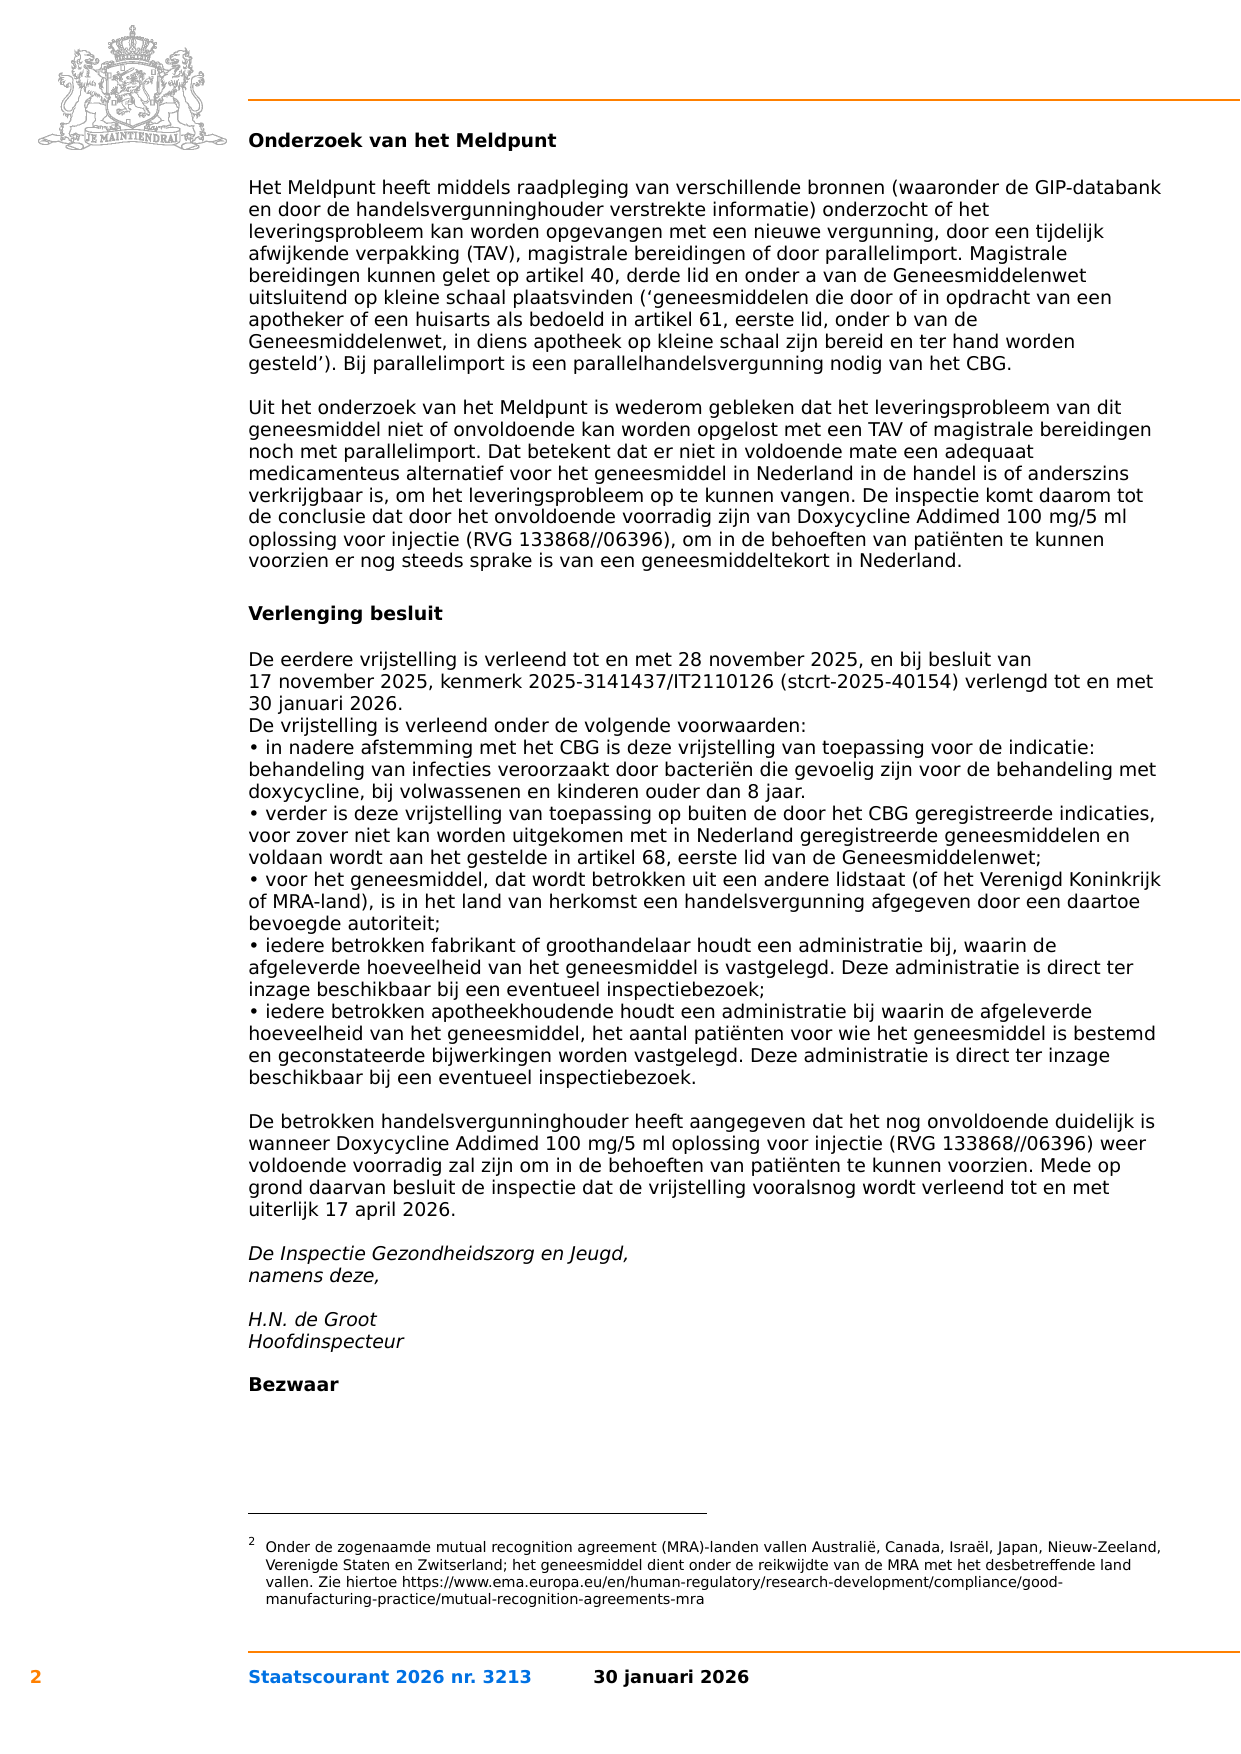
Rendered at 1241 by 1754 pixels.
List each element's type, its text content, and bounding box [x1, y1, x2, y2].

text • voor het geneesmiddel, dat wordt betrokken uit een andere lidstaat (of het Verenigd Koninkrijk of MRA-land), is in het land van herkomst een handelsvergunning afgegeven door een daartoe bevoegde autoriteit; [248, 869, 1163, 935]
text Het Meldpunt heeft middels raadpleging van verschillende bronnen (waaronder de GIP-databank en door de handelsvergunninghouder verstrekte informatie) onderzocht of het leveringsprobleem kan worden opgevangen met een nieuwe vergunning, door een tijdelijk afwijkende verpakking (TAV), magistrale bereidingen of door parallelimport. Magistrale bereidingen kunnen gelet op artikel 40, derde lid en onder a van de Geneesmiddelenwet uitsluitend op kleine schaal plaatsvinden (‘geneesmiddelen die door of in opdracht van een apotheker of een huisarts als bedoeld in artikel 61, eerste lid, onder b van de Geneesmiddelenwet, in diens apotheek op kleine schaal zijn bereid en ter hand worden gesteld’). Bij parallelimport is een parallelhandelsvergunning nodig van het CBG. [248, 177, 1163, 375]
text De vrijstelling is verleend onder de volgende voorwaarden: [248, 715, 1163, 737]
text • verder is deze vrijstelling van toepassing op buiten de door het CBG geregistreerde indicaties, voor zover niet kan worden uitgekomen met in Nederland geregistreerde geneesmiddelen en voldaan wordt aan het gestelde in artikel 68, eerste lid van de Geneesmiddelenwet; [248, 803, 1163, 869]
text • iedere betrokken fabrikant of groothandelaar houdt een administratie bij, waarin de afgeleverde hoeveelheid van het geneesmiddel is vastgelegd. Deze administratie is direct ter inzage beschikbaar bij een eventueel inspectiebezoek; [248, 935, 1163, 1001]
picture [38, 25, 227, 150]
text • iedere betrokken apotheekhoudende houdt een administratie bij waarin de afgeleverde hoeveelheid van het geneesmiddel, het aantal patiënten voor wie het geneesmiddel is bestemd en geconstateerde bijwerkingen worden vastgelegd. Deze administratie is direct ter inzage beschikbaar bij een eventueel inspectiebezoek. [248, 1001, 1163, 1089]
subtitle Verlenging besluit [248, 602, 1163, 624]
text Onder de zogenaamde mutual recognition agreement (MRA)-landen vallen Australië, Canada, Israël, Japan, Nieuw-Zeeland, Verenigde Staten en Zwitserland; het geneesmiddel dient onder de reikwijdte van de MRA met het desbetreffende land vallen. Zie hiertoe https://www.ema.europa.eu/en/human-regulatory/research-development/compliance/good-manufacturing-practice/mutual-recognition-agreements-mra [248, 1535, 1163, 1608]
text • in nadere afstemming met het CBG is deze vrijstelling van toepassing voor de indicatie: behandeling van infecties veroorzaakt door bacteriën die gevoelig zijn voor de behandeling met doxycycline, bij volwassenen en kinderen ouder dan 8 jaar. [248, 737, 1163, 803]
subtitle Onderzoek van het Meldpunt [248, 130, 1163, 152]
text De eerdere vrijstelling is verleend tot en met 28 november 2025, en bij besluit van 17 november 2025, kenmerk 2025-3141437/IT2110126 (stcrt-2025-40154) verlengd tot en met 30 januari 2026. [248, 649, 1163, 715]
text Uit het onderzoek van het Meldpunt is wederom gebleken dat het leveringsprobleem van dit geneesmiddel niet of onvoldoende kan worden opgelost met een TAV of magistrale bereidingen noch met parallelimport. Dat betekent dat er niet in voldoende mate een adequaat medicamenteus alternatief voor het geneesmiddel in Nederland in de handel is of anderszins verkrijgbaar is, om het leveringsprobleem op te kunnen vangen. De inspectie komt daarom tot de conclusie dat door het onvoldoende voorradig zijn van Doxycycline Addimed 100 mg/5 ml oplossing voor injectie (RVG 133868//06396), om in de behoeften van patiënten te kunnen voorzien er nog steeds sprake is van een geneesmiddeltekort in Nederland. [248, 397, 1163, 572]
text De Inspectie Gezondheidszorg en Jeugd, namens deze, H.N. de Groot Hoofdinspecteur [248, 1243, 1163, 1352]
text De betrokken handelsvergunninghouder heeft aangegeven dat het nog onvoldoende duidelijk is wanneer Doxycycline Addimed 100 mg/5 ml oplossing voor injectie (RVG 133868//06396) weer voldoende voorradig zal zijn om in de behoeften van patiënten te kunnen voorzien. Mede op grond daarvan besluit de inspectie dat de vrijstelling vooralsnog wordt verleend tot en met uiterlijk 17 april 2026. [248, 1111, 1163, 1221]
text Bezwaar [248, 1374, 1163, 1396]
